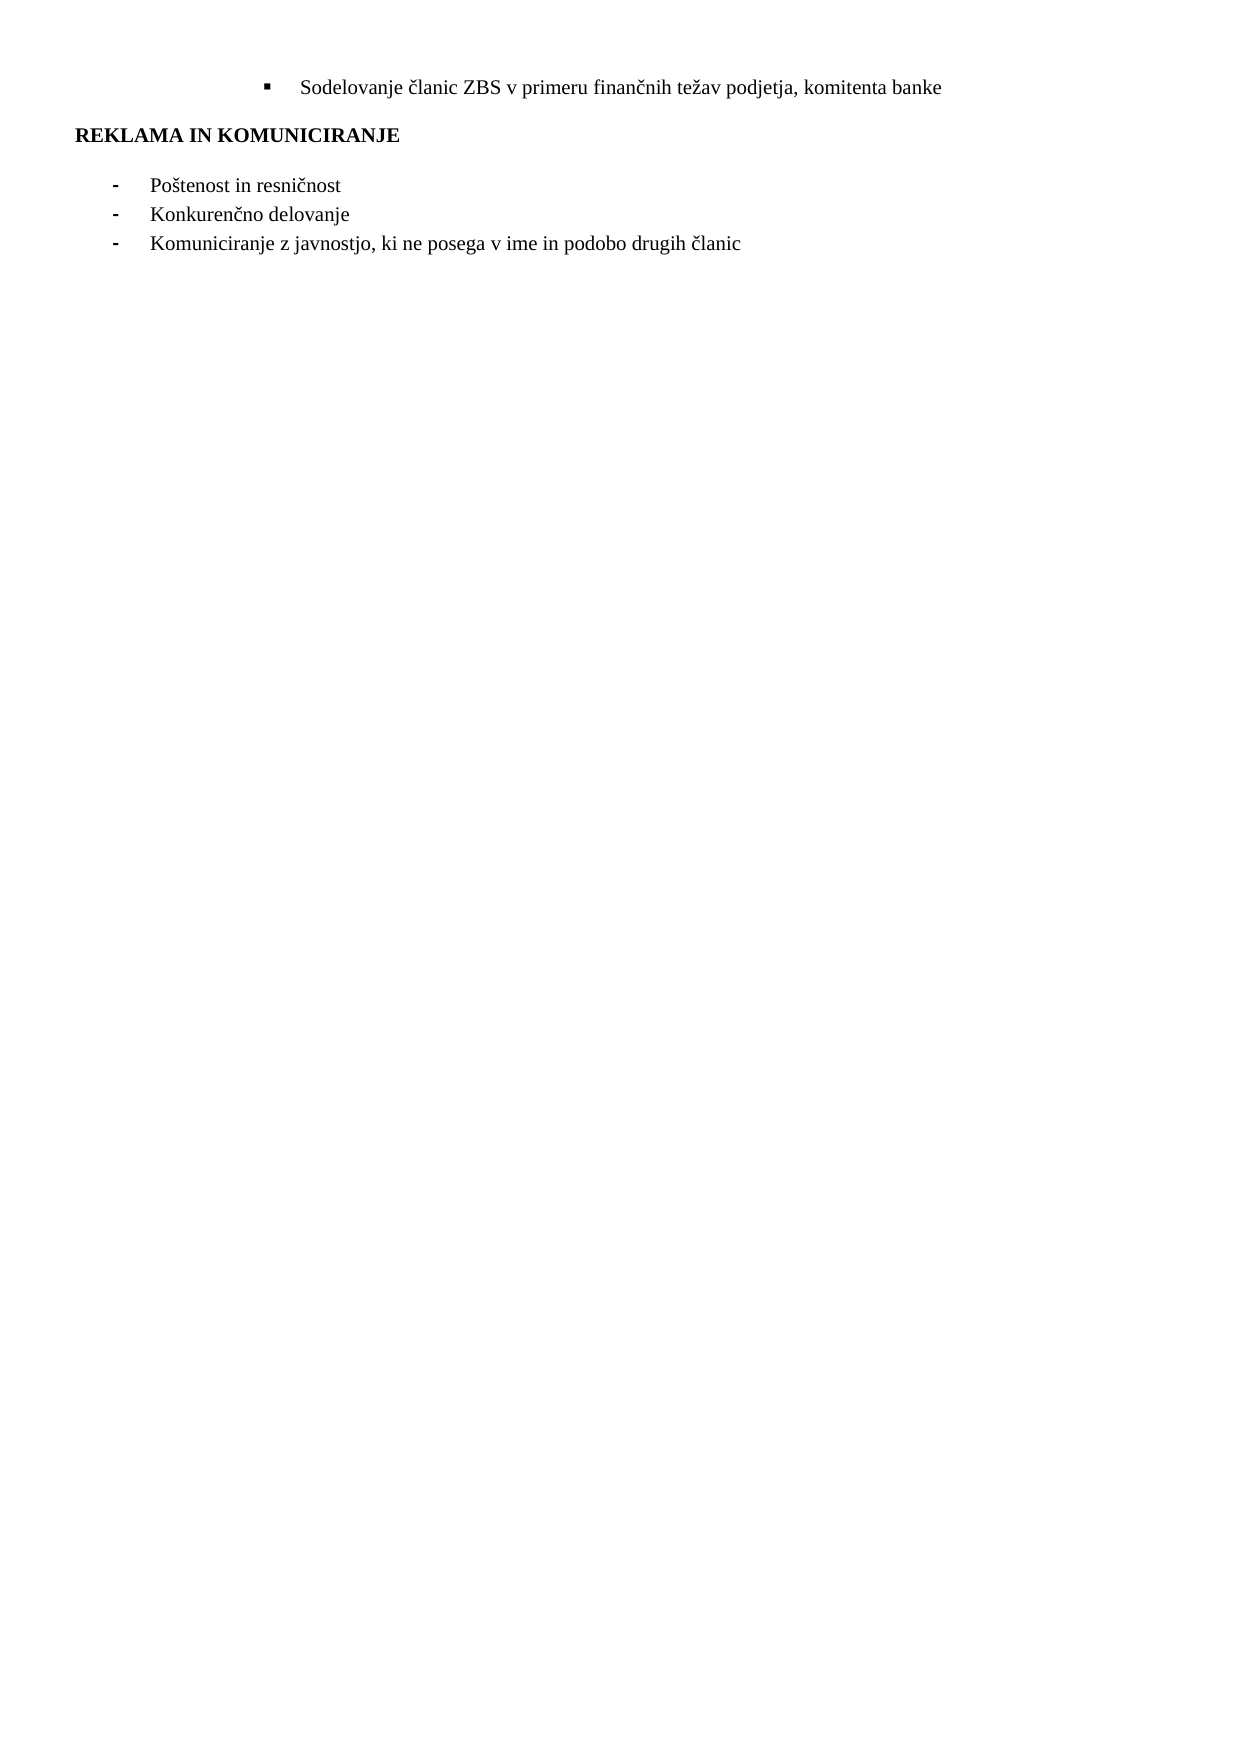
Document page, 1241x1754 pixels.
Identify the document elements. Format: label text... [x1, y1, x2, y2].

text REKLAMA IN KOMUNICIRANJE [75, 123, 1165, 147]
list Konkurenčno delovanje [112, 201, 1165, 226]
list Komuniciranje z javnostjo, ki ne posega v ime in podobo drugih članic [112, 230, 1165, 256]
list Poštenost in resničnost [112, 172, 1165, 197]
list Sodelovanje članic ZBS v primeru finančnih težav podjetja, komitenta banke [262, 75, 1165, 99]
